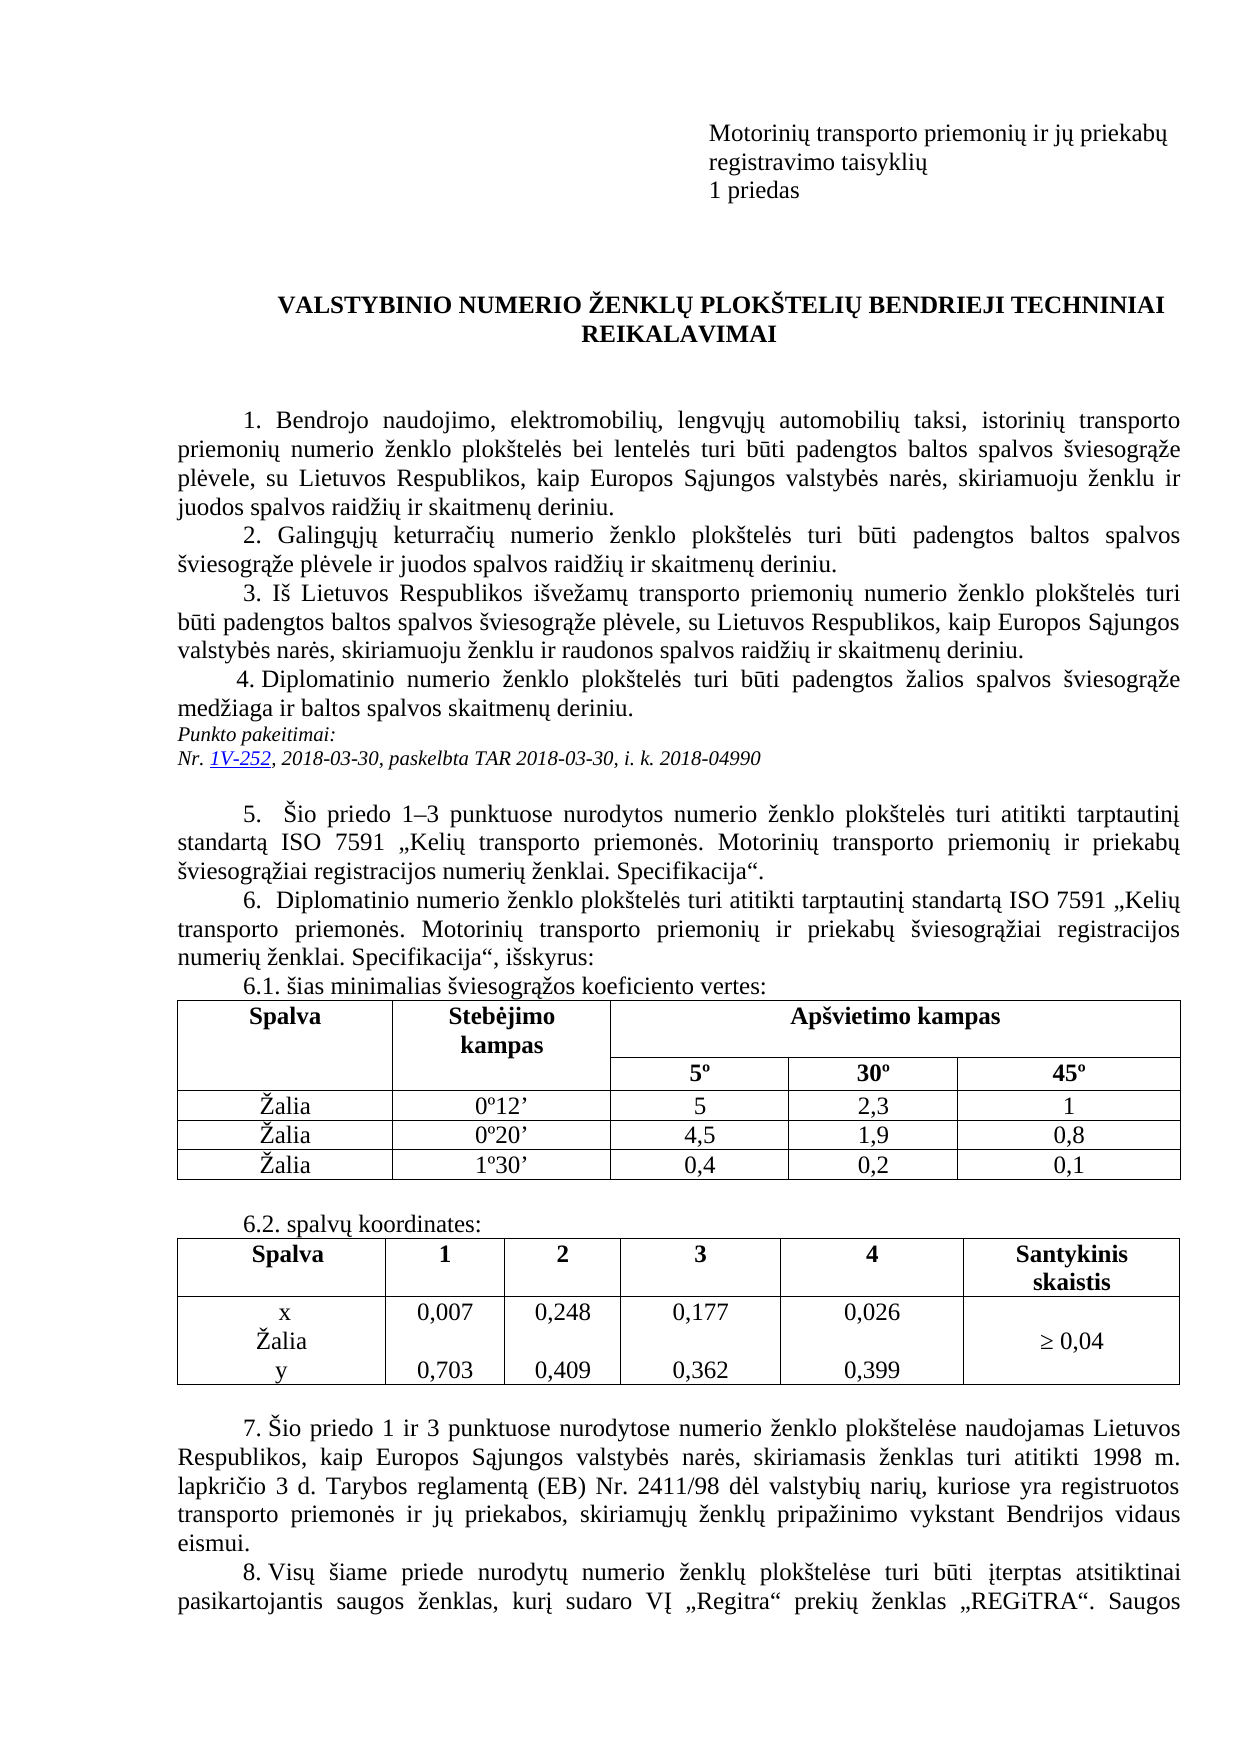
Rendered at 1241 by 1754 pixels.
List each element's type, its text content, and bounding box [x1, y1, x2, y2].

table_header Stebėjimo kampas [393, 1001, 610, 1090]
table_cell 0,1 [958, 1150, 1180, 1179]
table_cell ≥ 0,04 [964, 1297, 1179, 1383]
table_cell 2,3 [789, 1091, 957, 1119]
text 5. Šio priedo 1–3 punktuose nurodytos numerio ženklo plokštelės turi atitikti tarptautinį standartą ISO 7591 „Kelių transporto priemonės. Motorinių transporto priemonių ir priekabų šviesogrąžiai registracijos numerių ženklai. Specifikacija“. [177, 799, 1181, 885]
text 6.2. spalvų koordinates: [243, 1209, 1181, 1238]
table_header Apšvietimo kampas [611, 1001, 1180, 1057]
table_header 3 [621, 1239, 780, 1296]
text VALSTYBINIO NUMERIO ŽENKLŲ PLOKŠTELIŲ BENDRIEJI TECHNINIAI REIKALAVIMAI [177, 291, 1181, 348]
text 1 priedas [709, 176, 1181, 204]
table_cell Žalia [178, 1091, 392, 1119]
table_cell 0,8 [958, 1121, 1180, 1149]
table_header 2 [505, 1239, 620, 1296]
table_header 4 [781, 1239, 963, 1296]
table_cell 0,177 0,362 [621, 1297, 780, 1383]
text 1. Bendrojo naudojimo, elektromobilių, lengvųjų automobilių taksi, istorinių transporto priemonių numerio ženklo plokštelės bei lentelės turi būti padengtos baltos spalvos šviesogrąže plėvele, su Lietuvos Respublikos, kaip Europos Sąjungos valstybės narės, skiriamuoju ženklu ir juodos spalvos raidžių ir skaitmenų deriniu. [177, 406, 1181, 521]
table_cell 4,5 [611, 1121, 788, 1149]
text 6. Diplomatinio numerio ženklo plokštelės turi atitikti tarptautinį standartą ISO 7591 „Kelių transporto priemonės. Motorinių transporto priemonių ir priekabų šviesogrąžiai registracijos numerių ženklai. Specifikacija“, išskyrus: [177, 885, 1181, 971]
text 7. Šio priedo 1 ir 3 punktuose nurodytose numerio ženklo plokštelėse naudojamas Lietuvos Respublikos, kaip Europos Sąjungos valstybės narės, skiriamasis ženklas turi atitikti 1998 m. lapkričio 3 d. Tarybos reglamentą (EB) Nr. 2411/98 dėl valstybių narių, kuriose yra registruotos transporto priemonės ir jų priekabos, skiriamųjų ženklų pripažinimo vykstant Bendrijos vidaus eismui. [177, 1413, 1181, 1557]
table_cell Žalia [178, 1150, 392, 1179]
table_cell 0,2 [789, 1150, 957, 1179]
table_cell 1,9 [789, 1121, 957, 1149]
text 2. Galingųjų keturračių numerio ženklo plokštelės turi būti padengtos baltos spalvos šviesogrąže plėvele ir juodos spalvos raidžių ir skaitmenų deriniu. [177, 521, 1181, 578]
text Motorinių transporto priemonių ir jų priekabų [709, 118, 1181, 147]
table_cell x Žalia y [178, 1297, 385, 1383]
table_cell 0º12’ [393, 1091, 610, 1119]
table_header 1 [386, 1239, 504, 1296]
table_header Spalva [178, 1001, 392, 1090]
text 8. Visų šiame priede nurodytų numerio ženklų plokštelėse turi būti įterptas atsitiktinai pasikartojantis saugos ženklas, kurį sudaro VĮ „Regitra“ prekių ženklas „REGiTRA“. Saugos [177, 1557, 1181, 1614]
text 3. Iš Lietuvos Respublikos išvežamų transporto priemonių numerio ženklo plokštelės turi būti padengtos baltos spalvos šviesogrąže plėvele, su Lietuvos Respublikos, kaip Europos Sąjungos valstybės narės, skiriamuoju ženklu ir raudonos spalvos raidžių ir skaitmenų deriniu. [177, 578, 1181, 664]
table_cell 0,4 [611, 1150, 788, 1179]
table_cell 45º [958, 1058, 1180, 1090]
table_cell Žalia [178, 1121, 392, 1149]
text Nr. 1V-252, 2018-03-30, paskelbta TAR 2018-03-30, i. k. 2018-04990 [177, 746, 1181, 770]
text registravimo taisyklių [709, 147, 1181, 176]
text 6.1. šias minimalias šviesogrąžos koeficiento vertes: [243, 971, 1181, 1000]
table_cell 5º [611, 1058, 788, 1090]
table_cell 1º30’ [393, 1150, 610, 1179]
table_header Santykinis skaistis [964, 1239, 1179, 1296]
table_cell 5 [611, 1091, 788, 1119]
table_cell 30º [789, 1058, 957, 1090]
table_header Spalva [178, 1239, 385, 1296]
table_cell 0,248 0,409 [505, 1297, 620, 1383]
table_cell 0º20’ [393, 1121, 610, 1149]
table_cell 0,007 0,703 [386, 1297, 504, 1383]
text Punkto pakeitimai: [177, 722, 1181, 746]
table_cell 0,026 0,399 [781, 1297, 963, 1383]
text 4. Diplomatinio numerio ženklo plokštelės turi būti padengtos žalios spalvos šviesogrąže medžiaga ir baltos spalvos skaitmenų deriniu. [177, 664, 1181, 722]
table_cell 1 [958, 1091, 1180, 1119]
